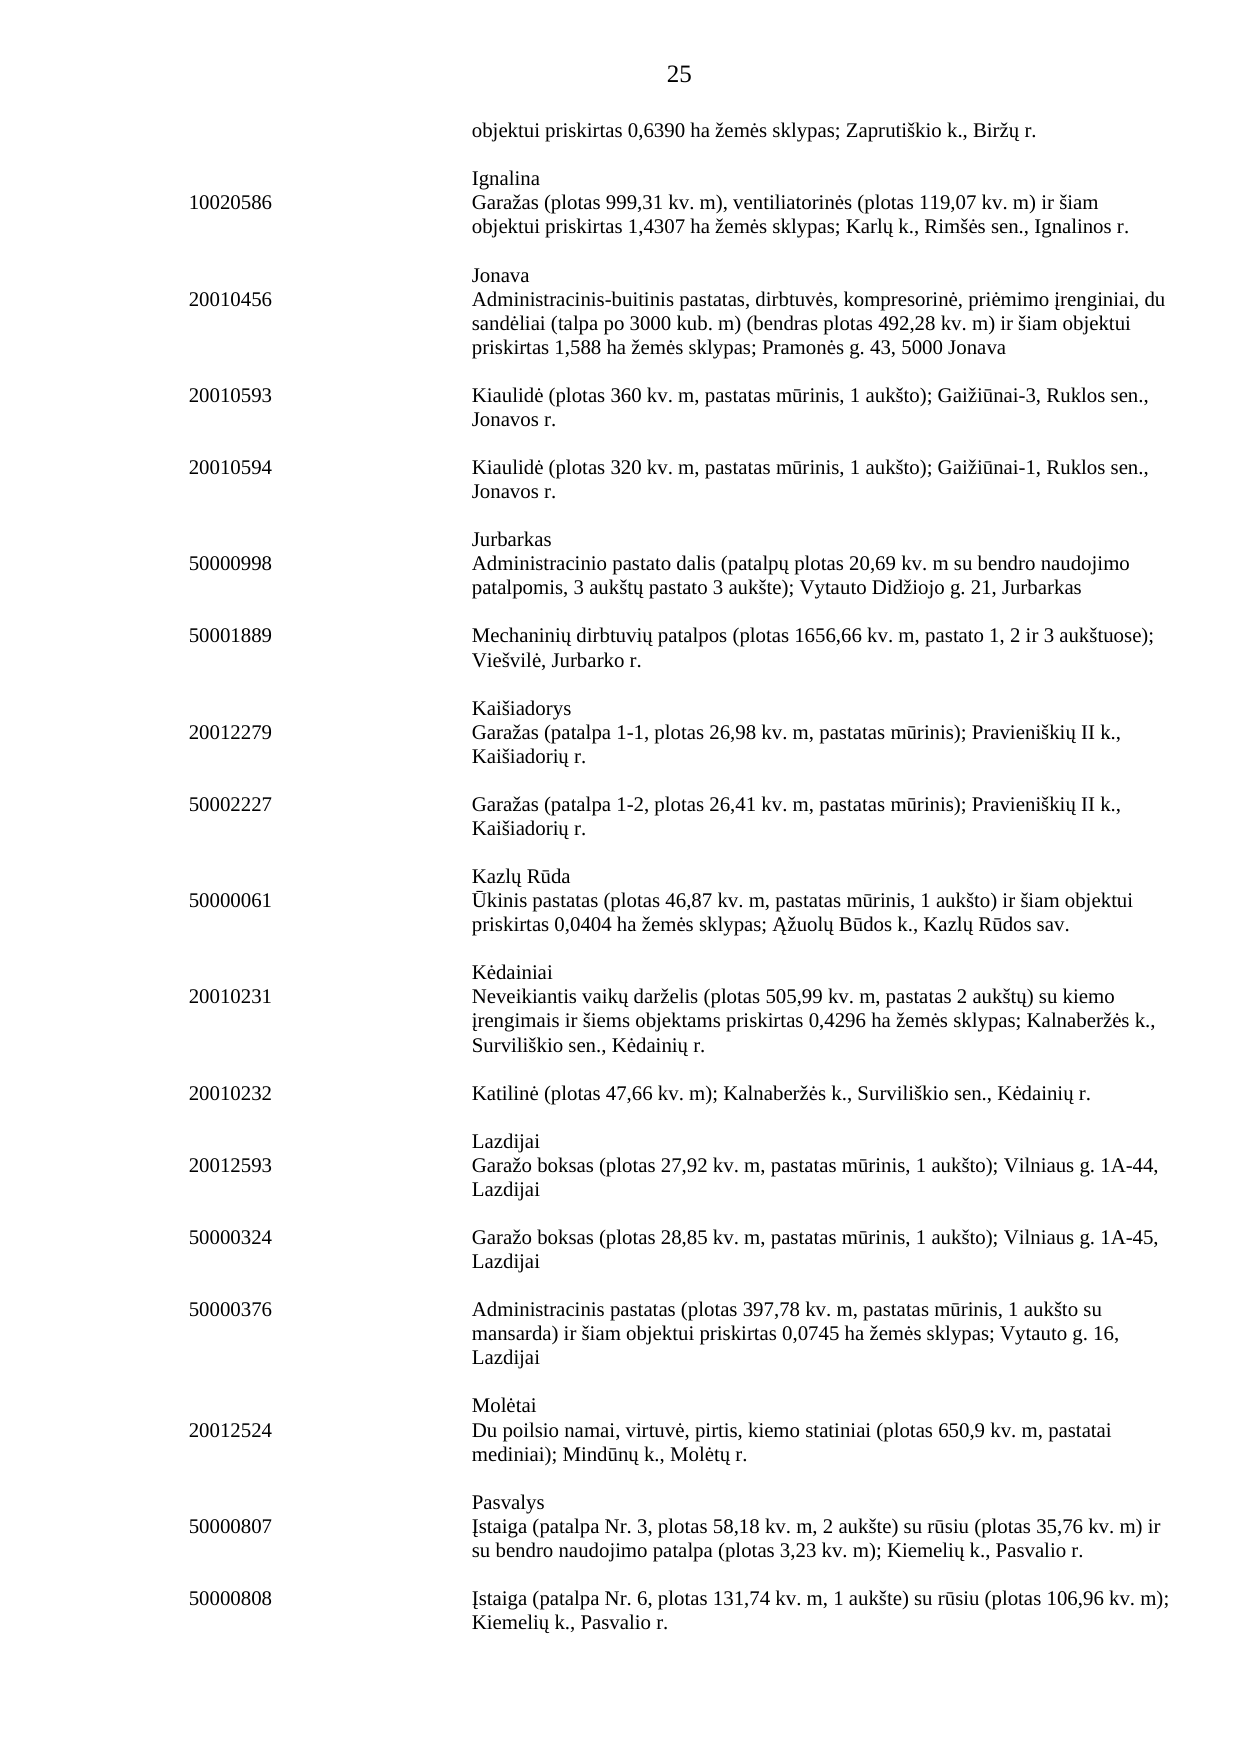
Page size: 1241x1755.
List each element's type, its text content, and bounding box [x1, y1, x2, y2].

table_cell 20010232 [177, 1081, 460, 1153]
table_cell 20010593 [177, 383, 460, 455]
table_cell Kiaulidė (plotas 360 kv. m, pastatas mūrinis, 1 aukšto); Gaižiūnai-3, Ruklos sen., Jonavos r. [460, 383, 1181, 455]
table_cell 50001889 [177, 624, 460, 720]
table_cell Garažas (patalpa 1-2, plotas 26,41 kv. m, pastatas mūrinis); Pravieniškių II k., Kaišiadorių r. Kazlų Rūda [460, 792, 1181, 888]
table_cell Garažas (plotas 999,31 kv. m), ventiliatorinės (plotas 119,07 kv. m) ir šiam objektui priskirtas 1,4307 ha žemės sklypas; Karlų k., Rimšės sen., Ignalinos r. Jonava [460, 190, 1181, 287]
table_cell Administracinis pastatas (plotas 397,78 kv. m, pastatas mūrinis, 1 aukšto su mansarda) ir šiam objektui priskirtas 0,0745 ha žemės sklypas; Vytauto g. 16, Lazdijai Molėtai [460, 1297, 1181, 1417]
table_cell Garažo boksas (plotas 28,85 kv. m, pastatas mūrinis, 1 aukšto); Vilniaus g. 1A-45, Lazdijai [460, 1225, 1181, 1297]
table_cell [177, 118, 460, 190]
table_cell objektui priskirtas 0,6390 ha žemės sklypas; Zaprutiškio k., Biržų r. Ignalina [460, 118, 1181, 190]
table_cell Garažo boksas (plotas 27,92 kv. m, pastatas mūrinis, 1 aukšto); Vilniaus g. 1A-44, Lazdijai [460, 1153, 1181, 1225]
table_cell Mechaninių dirbtuvių patalpos (plotas 1656,66 kv. m, pastato 1, 2 ir 3 aukštuose); Viešvilė, Jurbarko r. Kaišiadorys [460, 624, 1181, 720]
table_cell 10020586 [177, 190, 460, 287]
table_cell 20010231 [177, 984, 460, 1081]
table_cell 50000807 [177, 1514, 460, 1586]
table_cell 50000376 [177, 1297, 460, 1417]
table_cell 50000061 [177, 888, 460, 984]
table_cell Katilinė (plotas 47,66 kv. m); Kalnaberžės k., Surviliškio sen., Kėdainių r. Lazdijai [460, 1081, 1181, 1153]
table_cell Administracinio pastato dalis (patalpų plotas 20,69 kv. m su bendro naudojimo patalpomis, 3 aukštų pastato 3 aukšte); Vytauto Didžiojo g. 21, Jurbarkas [460, 551, 1181, 623]
table_cell Kiaulidė (plotas 320 kv. m, pastatas mūrinis, 1 aukšto); Gaižiūnai-1, Ruklos sen., Jonavos r. Jurbarkas [460, 455, 1181, 551]
table_cell 20010594 [177, 455, 460, 551]
table_cell 50000808 [177, 1586, 460, 1634]
table_cell Įstaiga (patalpa Nr. 6, plotas 131,74 kv. m, 1 aukšte) su rūsiu (plotas 106,96 kv. m); Kiemelių k., Pasvalio r. [460, 1586, 1181, 1634]
table_cell Ūkinis pastatas (plotas 46,87 kv. m, pastatas mūrinis, 1 aukšto) ir šiam objektui priskirtas 0,0404 ha žemės sklypas; Ąžuolų Būdos k., Kazlų Rūdos sav. Kėdainiai [460, 888, 1181, 984]
table_cell 20012524 [177, 1418, 460, 1514]
table_cell 50002227 [177, 792, 460, 888]
table_cell 20012279 [177, 720, 460, 792]
table_cell 50000324 [177, 1225, 460, 1297]
table_cell Įstaiga (patalpa Nr. 3, plotas 58,18 kv. m, 2 aukšte) su rūsiu (plotas 35,76 kv. m) ir su bendro naudojimo patalpa (plotas 3,23 kv. m); Kiemelių k., Pasvalio r. [460, 1514, 1181, 1586]
table_cell 20010456 [177, 287, 460, 383]
table_cell Du poilsio namai, virtuvė, pirtis, kiemo statiniai (plotas 650,9 kv. m, pastatai mediniai); Mindūnų k., Molėtų r. Pasvalys [460, 1418, 1181, 1514]
table_cell 50000998 [177, 551, 460, 623]
table_cell Neveikiantis vaikų darželis (plotas 505,99 kv. m, pastatas 2 aukštų) su kiemo įrengimais ir šiems objektams priskirtas 0,4296 ha žemės sklypas; Kalnaberžės k., Surviliškio sen., Kėdainių r. [460, 984, 1181, 1081]
table_cell 20012593 [177, 1153, 460, 1225]
table_cell Garažas (patalpa 1-1, plotas 26,98 kv. m, pastatas mūrinis); Pravieniškių II k., Kaišiadorių r. [460, 720, 1181, 792]
table_cell Administracinis-buitinis pastatas, dirbtuvės, kompresorinė, priėmimo įrenginiai, du sandėliai (talpa po 3000 kub. m) (bendras plotas 492,28 kv. m) ir šiam objektui priskirtas 1,588 ha žemės sklypas; Pramonės g. 43, 5000 Jonava [460, 287, 1181, 383]
